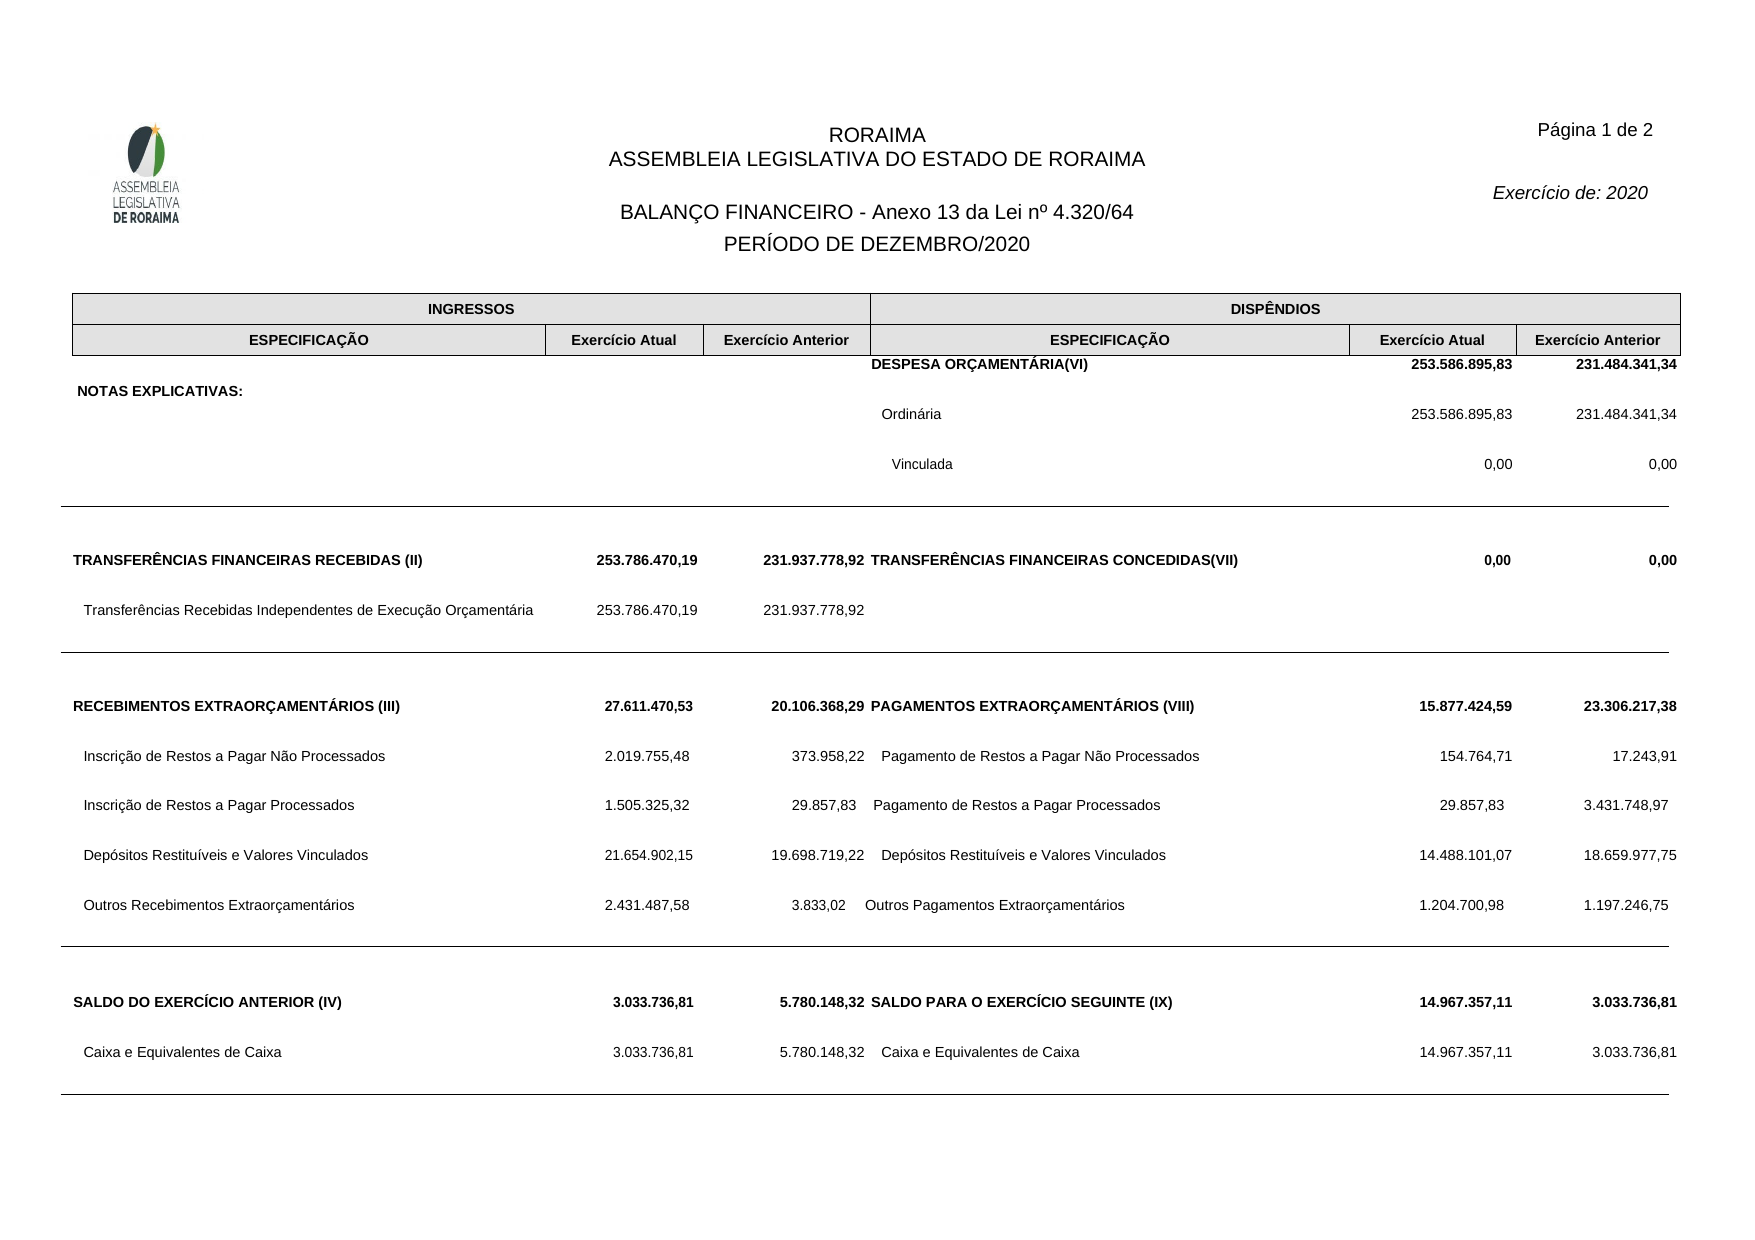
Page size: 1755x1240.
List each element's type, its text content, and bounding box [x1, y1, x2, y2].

subtitle TRANSFERÊNCIAS FINANCEIRAS RECEBIDAS (II) 253.786.470,19 231.937.778,92 TRANSFERÊNCIAS FINANCEIRAS CONCEDIDAS(VII) 0,00 0,00 [73, 551, 1694, 568]
text Vinculada 0,00 0,00 [892, 456, 1694, 472]
text Ordinária 253.586.895,83 231.484.341,34 [864, 406, 1694, 422]
text DESPESA ORÇAMENTÁRIA(VI) 253.586.895,83 231.484.341,34 [854, 356, 1694, 372]
table_cell Exercício Atual [546, 325, 703, 355]
table_cell Exercício Anterior [1517, 325, 1680, 355]
subtitle SALDO DO EXERCÍCIO ANTERIOR (IV) 3.033.736,81 5.780.148,32 SALDO PARA O EXERCÍCIO SEGUINTE (IX) 14.967.357,11 3.033.736,81 [60, 993, 1690, 1010]
table_cell Exercício Anterior [704, 325, 870, 355]
text Inscrição de Restos a Pagar Não Processados 2.019.755,48 373.958,22 Pagamento de Restos a Pagar Não Processados 154.764,71 17.243,91 Inscrição de Restos a Pagar Processados 1.505.325,32 29.857,83 Pagamento de Restos a Pagar Processados 29.857,83 3.431.748,97 Depósitos Restituíveis e Valores Vinculados 21.654.902,15 19.698.719,22 Depósitos Restituíveis e Valores Vinculados 14.488.101,07 18.659.977,75 Outros Recebimentos Extraorçamentários 2.431.487,58 3.833,02 Outros Pagamentos Extraorçamentários 1.204.700,98 1.197.246,75 [83, 747, 1677, 913]
table_cell ESPECIFICAÇÃO [871, 325, 1349, 355]
table_header DISPÊNDIOS [871, 294, 1680, 324]
subtitle RECEBIMENTOS EXTRAORÇAMENTÁRIOS (III) 27.611.470,53 20.106.368,29 PAGAMENTOS EXTRAORÇAMENTÁRIOS (VIII) 15.877.424,59 23.306.217,38 [73, 697, 1694, 714]
table_header INGRESSOS [73, 294, 870, 324]
text Caixa e Equivalentes de Caixa 3.033.736,81 5.780.148,32 Caixa e Equivalentes de Caixa 14.967.357,11 3.033.736,81 [67, 1043, 1694, 1060]
table_cell Exercício Atual [1350, 325, 1516, 355]
table_cell ESPECIFICAÇÃO [73, 325, 545, 355]
text Transferências Recebidas Independentes de Execução Orçamentária 253.786.470,19 231.937.778,92 [83, 601, 1694, 618]
subtitle NOTAS EXPLICATIVAS: [77, 383, 243, 399]
